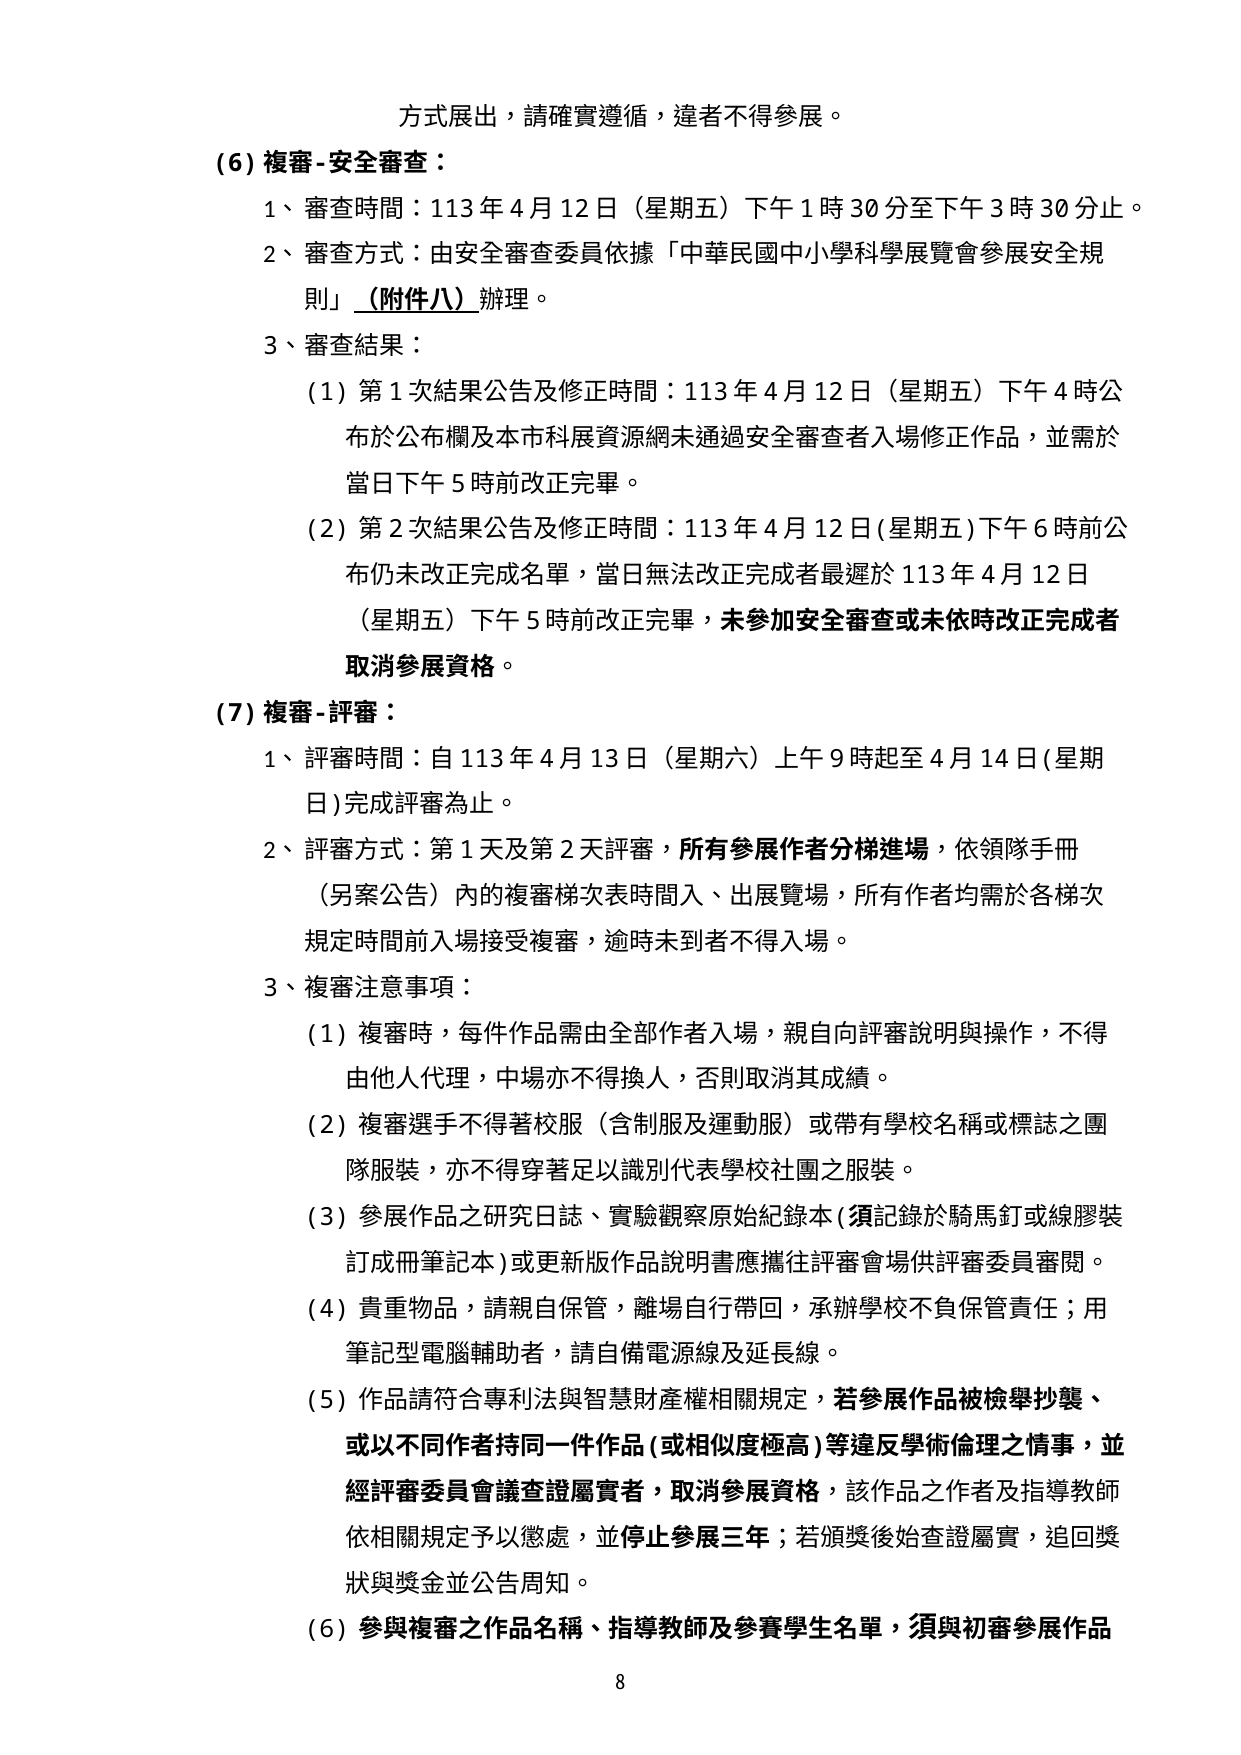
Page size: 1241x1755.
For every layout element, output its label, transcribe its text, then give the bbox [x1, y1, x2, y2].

list 審查時間：113年4月12日（星期五）下午1時30分至下午3時30分止。 [263, 180, 1128, 226]
list 複審-評審： [213, 684, 1128, 730]
list 貴重物品，請親自保管，離場自行帶回，承辦學校不負保管責任；用筆記型電腦輔助者，請自備電源線及延長線。 [304, 1280, 1128, 1372]
list 第1次結果公告及修正時間：113年4月12日（星期五）下午4時公布於公布欄及本市科展資源網未通過安全審查者入場修正作品，並需於當日下午5時前改正完畢。 [304, 364, 1128, 501]
list 方式展出，請確實遵循，違者不得參展。 [346, 89, 1128, 134]
list 評審方式：第1天及第2天評審，所有參展作者分梯進場，依領隊手冊（另案公告）內的複審梯次表時間入、出展覽場，所有作者均需於各梯次規定時間前入場接受複審，逾時未到者不得入場。 [263, 822, 1128, 959]
list 複審選手不得著校服（含制服及運動服）或帶有學校名稱或標誌之團隊服裝，亦不得穿著足以識別代表學校社團之服裝。 [304, 1097, 1128, 1189]
list 作品請符合專利法與智慧財產權相關規定，若參展作品被檢舉抄襲、或以不同作者持同一件作品(或相似度極高)等違反學術倫理之情事，並經評審委員會議查證屬實者，取消參展資格，該作品之作者及指導教師依相關規定予以懲處，並停止參展三年；若頒獎後始查證屬實，追回獎狀與獎金並公告周知。 [304, 1372, 1128, 1601]
list 審查方式：由安全審查委員依據「中華民國中小學科學展覽會參展安全規則」（附件八）辦理。 [263, 226, 1128, 318]
list 複審時，每件作品需由全部作者入場，親自向評審說明與操作，不得由他人代理，中場亦不得換人，否則取消其成績。 [304, 1005, 1128, 1097]
list 參展作品之研究日誌、實驗觀察原始紀錄本(須記錄於騎馬釘或線膠裝訂成冊筆記本)或更新版作品說明書應攜往評審會場供評審委員審閱。 [304, 1189, 1128, 1280]
list 第2次結果公告及修正時間：113年4月12日(星期五)下午6時前公布仍未改正完成名單，當日無法改正完成者最遲於113年4月12日（星期五）下午5時前改正完畢，未參加安全審查或未依時改正完成者取消參展資格。 [304, 501, 1128, 684]
list 審查結果： [263, 318, 1128, 364]
list 複審-安全審查： [213, 134, 1128, 180]
list 評審時間：自113年4月13日（星期六）上午9時起至4月14日(星期日)完成評審為止。 [263, 730, 1128, 822]
list 複審注意事項： [263, 959, 1128, 1005]
list 參與複審之作品名稱、指導教師及參賽學生名單，須與初審參展作品 [304, 1601, 1128, 1647]
